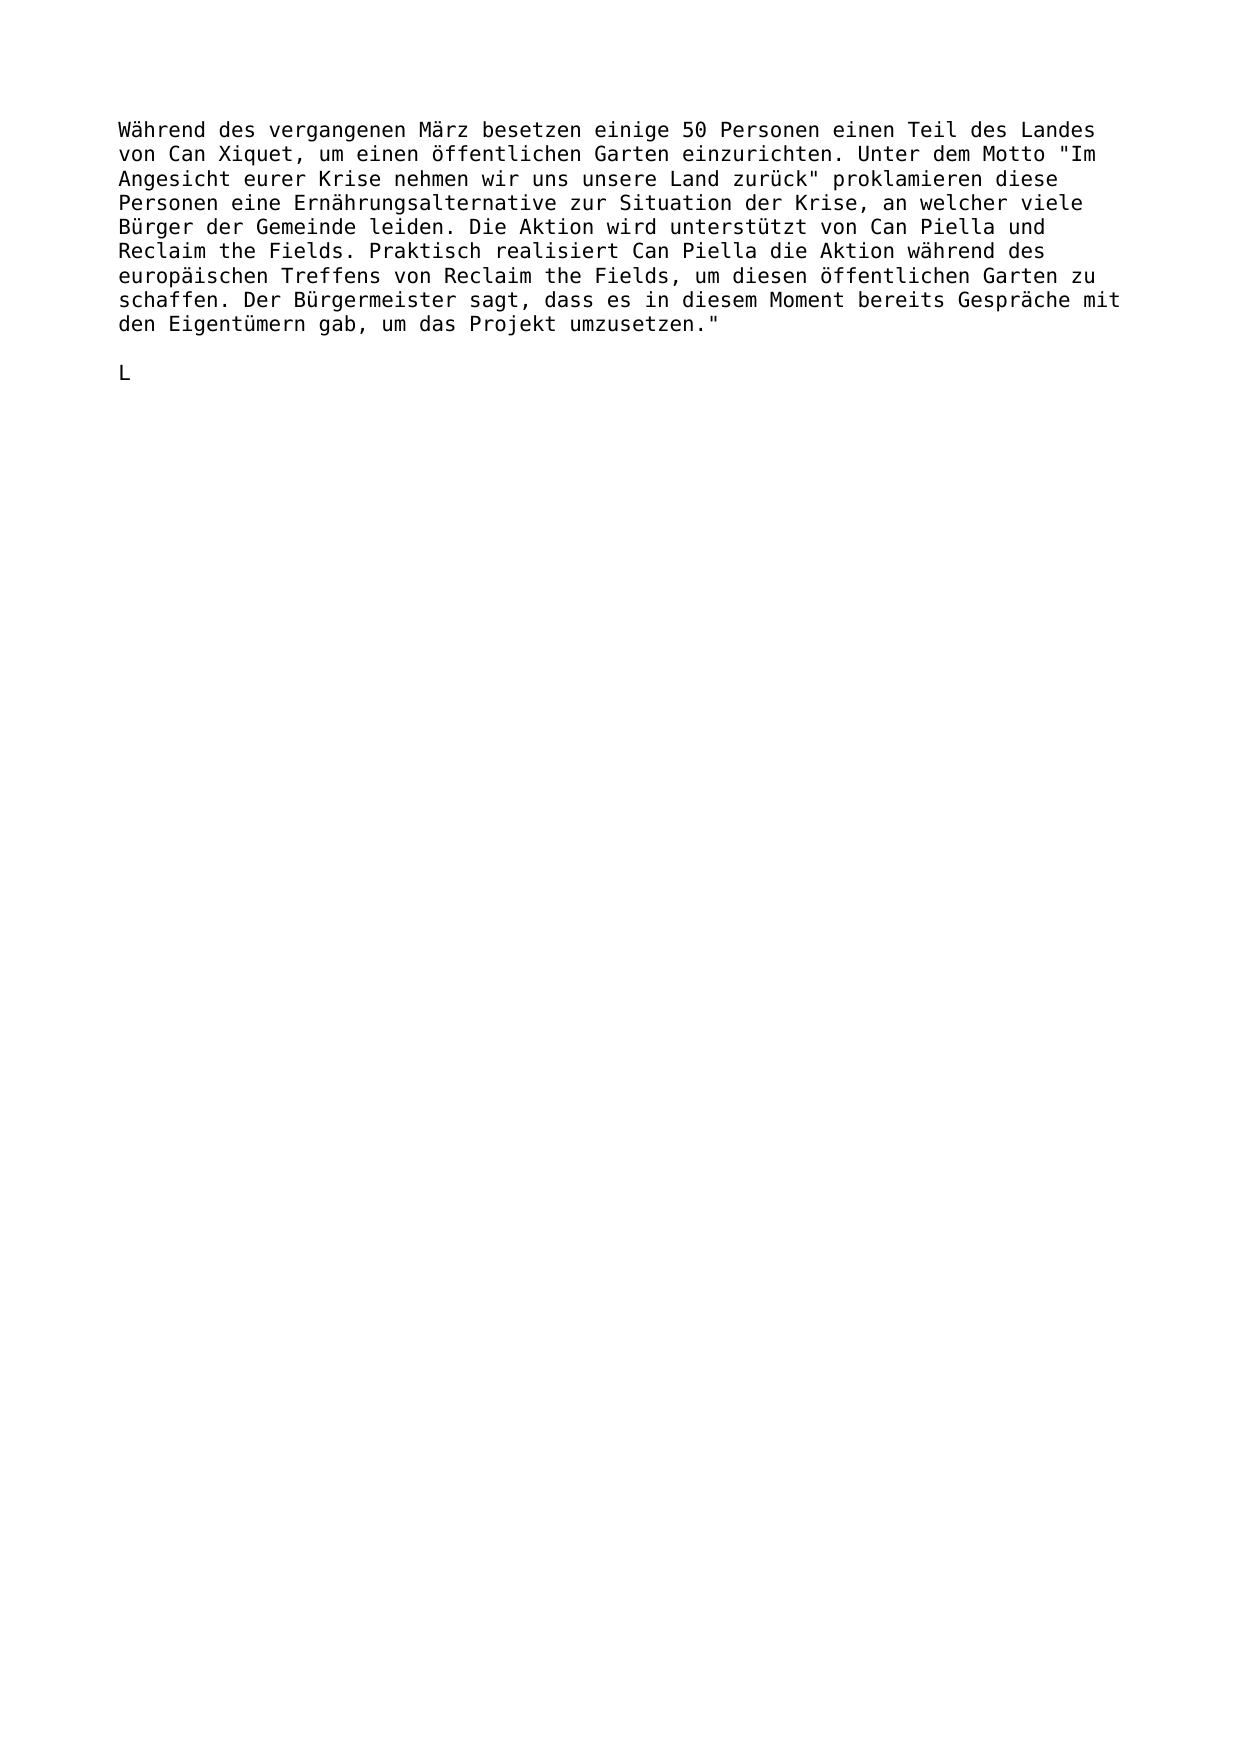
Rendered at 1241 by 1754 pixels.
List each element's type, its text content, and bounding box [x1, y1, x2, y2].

text L [118, 361, 1122, 385]
text Während des vergangenen März besetzen einige 50 Personen einen Teil des Landes von Can Xiquet, um einen öffentlichen Garten einzurichten. Unter dem Motto "Im Angesicht eurer Krise nehmen wir uns unsere Land zurück" proklamieren diese Personen eine Ernährungsalternative zur Situation der Krise, an welcher viele Bürger der Gemeinde leiden. Die Aktion wird unterstützt von Can Piella und Reclaim the Fields. Praktisch realisiert Can Piella die Aktion während des europäischen Treffens von Reclaim the Fields, um diesen öffentlichen Garten zu schaffen. Der Bürgermeister sagt, dass es in diesem Moment bereits Gespräche mit den Eigentümern gab, um das Projekt umzusetzen." [118, 118, 1122, 337]
